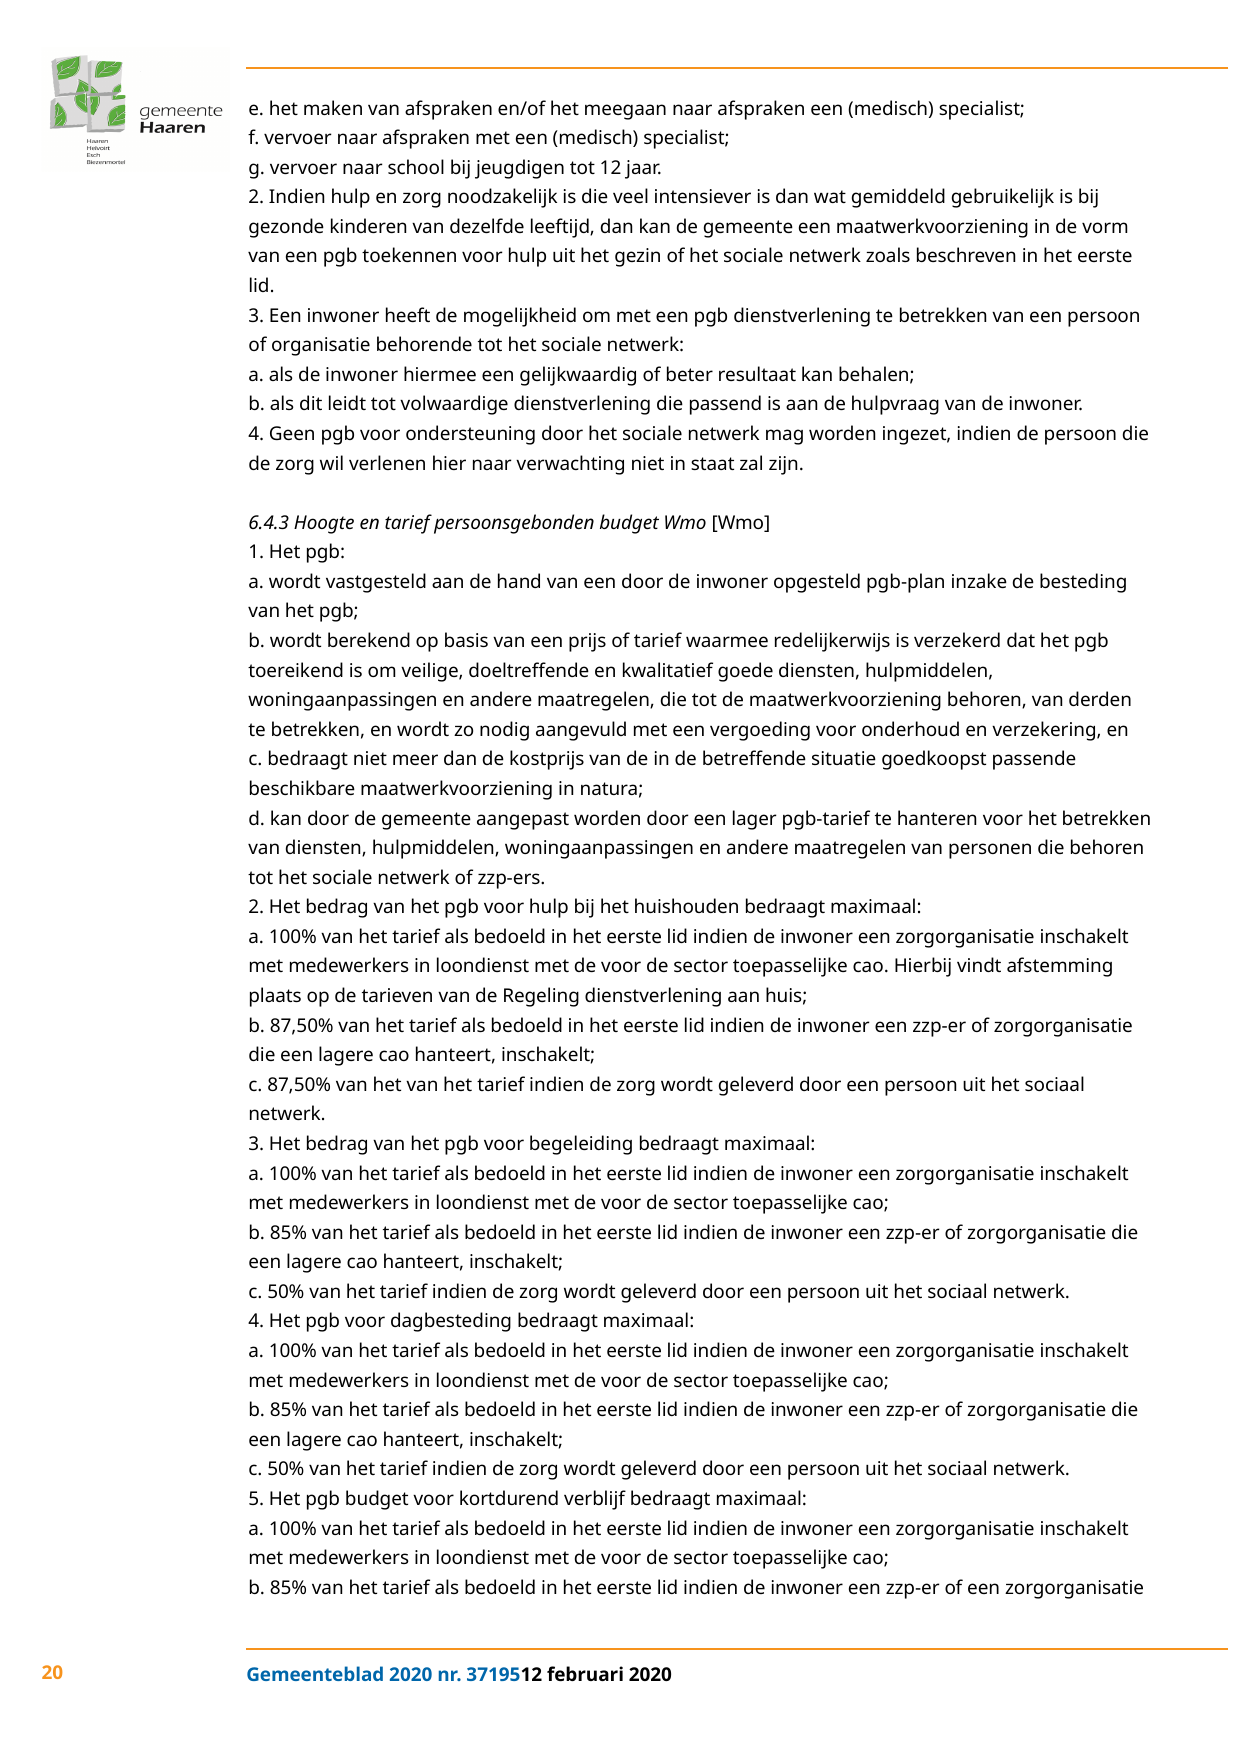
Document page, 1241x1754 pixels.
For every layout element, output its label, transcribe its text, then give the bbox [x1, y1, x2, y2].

text b. 85% van het tarief als bedoeld in het eerste lid indien de inwoner een zzp-er of zorgorganisatie die een lagere cao hanteert, inschakelt; [248, 1219, 1152, 1274]
text a. 100% van het tarief als bedoeld in het eerste lid indien de inwoner een zorgorganisatie inschakelt met medewerkers in loondienst met de voor de sector toepasselijke cao; [248, 1337, 1152, 1393]
text c. 50% van het tarief indien de zorg wordt geleverd door een persoon uit het sociaal netwerk. [248, 1278, 1152, 1304]
text 3. Een inwoner heeft de mogelijkheid om met een pgb dienstverlening te betrekken van een persoon of organisatie behorende tot het sociale netwerk: [248, 302, 1152, 357]
text 5. Het pgb budget voor kortdurend verblijf bedraagt maximaal: [248, 1485, 1152, 1511]
text b. 87,50% van het tarief als bedoeld in het eerste lid indien de inwoner een zzp-er of zorgorganisatie die een lagere cao hanteert, inschakelt; [248, 1012, 1152, 1067]
text a. 100% van het tarief als bedoeld in het eerste lid indien de inwoner een zorgorganisatie inschakelt met medewerkers in loondienst met de voor de sector toepasselijke cao; [248, 1160, 1152, 1215]
text 2. Het bedrag van het pgb voor hulp bij het huishouden bedraagt maximaal: [248, 893, 1152, 919]
text a. 100% van het tarief als bedoeld in het eerste lid indien de inwoner een zorgorganisatie inschakelt met medewerkers in loondienst met de voor de sector toepasselijke cao; [248, 1515, 1152, 1570]
text 4. Het pgb voor dagbesteding bedraagt maximaal: [248, 1308, 1152, 1333]
text b. als dit leidt tot volwaardige dienstverlening die passend is aan de hulpvraag van de inwoner. [248, 391, 1152, 416]
text a. als de inwoner hiermee een gelijkwaardig of beter resultaat kan behalen; [248, 361, 1152, 387]
text e. het maken van afspraken en/of het meegaan naar afspraken een (medisch) specialist; [248, 95, 1152, 121]
text c. 50% van het tarief indien de zorg wordt geleverd door een persoon uit het sociaal netwerk. [248, 1456, 1152, 1481]
picture [41, 47, 231, 172]
text 6.4.3 Hoogte en tarief persoonsgebonden budget Wmo [Wmo] [248, 509, 1152, 535]
text d. kan door de gemeente aangepast worden door een lager pgb-tarief te hanteren voor het betrekken van diensten, hulpmiddelen, woningaanpassingen en andere maatregelen van personen die behoren tot het sociale netwerk of zzp-ers. [248, 805, 1152, 890]
text c. bedraagt niet meer dan de kostprijs van de in de betreffende situatie goedkoopst passende beschikbare maatwerkvoorziening in natura; [248, 746, 1152, 801]
text b. 85% van het tarief als bedoeld in het eerste lid indien de inwoner een zzp-er of zorgorganisatie die een lagere cao hanteert, inschakelt; [248, 1396, 1152, 1452]
text b. 85% van het tarief als bedoeld in het eerste lid indien de inwoner een zzp-er of een zorgorganisatie [248, 1574, 1152, 1600]
text g. vervoer naar school bij jeugdigen tot 12 jaar. [248, 154, 1152, 180]
text f. vervoer naar afspraken met een (medisch) specialist; [248, 124, 1152, 150]
text 4. Geen pgb voor ondersteuning door het sociale netwerk mag worden ingezet, indien de persoon die de zorg wil verlenen hier naar verwachting niet in staat zal zijn. [248, 420, 1152, 476]
text b. wordt berekend op basis van een prijs of tarief waarmee redelijkerwijs is verzekerd dat het pgb toereikend is om veilige, doeltreffende en kwalitatief goede diensten, hulpmiddelen, woningaanpassingen en andere maatregelen, die tot de maatwerkvoorziening behoren, van derden te betrekken, en wordt zo nodig aangevuld met een vergoeding voor onderhoud en verzekering, en [248, 627, 1152, 742]
text a. 100% van het tarief als bedoeld in het eerste lid indien de inwoner een zorgorganisatie inschakelt met medewerkers in loondienst met de voor de sector toepasselijke cao. Hierbij vindt afstemming plaats op de tarieven van de Regeling dienstverlening aan huis; [248, 923, 1152, 1008]
text 2. Indien hulp en zorg noodzakelijk is die veel intensiever is dan wat gemiddeld gebruikelijk is bij gezonde kinderen van dezelfde leeftijd, dan kan de gemeente een maatwerkvoorziening in de vorm van een pgb toekennen voor hulp uit het gezin of het sociale netwerk zoals beschreven in het eerste lid. [248, 183, 1152, 298]
text 1. Het pgb: [248, 538, 1152, 564]
text 3. Het bedrag van het pgb voor begeleiding bedraagt maximaal: [248, 1130, 1152, 1156]
text c. 87,50% van het van het tarief indien de zorg wordt geleverd door een persoon uit het sociaal netwerk. [248, 1071, 1152, 1126]
text a. wordt vastgesteld aan de hand van een door de inwoner opgesteld pgb-plan inzake de besteding van het pgb; [248, 568, 1152, 623]
